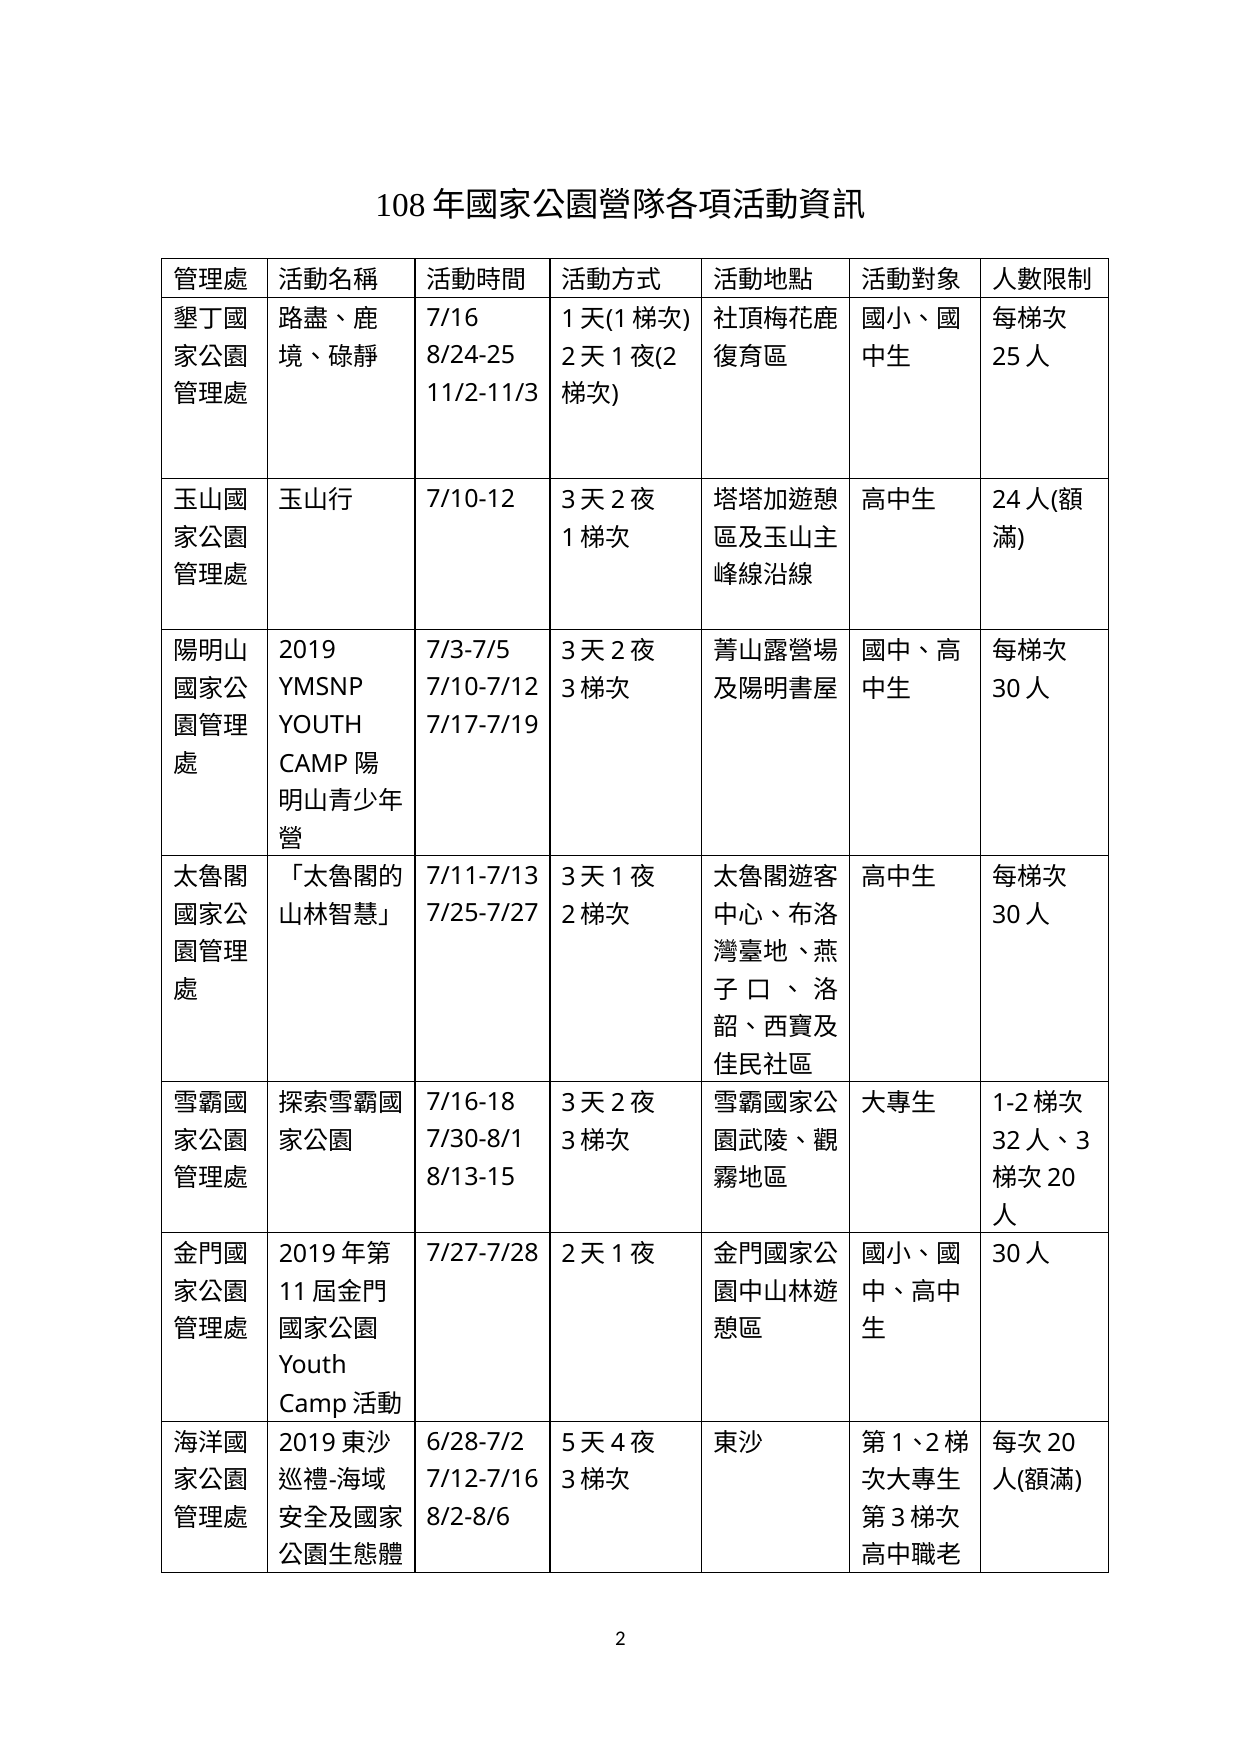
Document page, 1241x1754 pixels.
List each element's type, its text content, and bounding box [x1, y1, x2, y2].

table_cell 24人(額滿) [981, 479, 1108, 629]
table_header 活動對象 [850, 259, 980, 297]
table_cell 國小、國中、高中生 [850, 1233, 980, 1421]
table_cell 社頂梅花鹿復育區 [702, 298, 849, 478]
table_cell 金門國家公園管理處 [162, 1233, 267, 1421]
table_cell 每梯次30人 [981, 630, 1108, 855]
table_cell 國小、國中生 [850, 298, 980, 478]
table_cell 東沙 [702, 1422, 849, 1572]
table_cell 玉山國家公園管理處 [162, 479, 267, 629]
table_header 活動地點 [702, 259, 849, 297]
table_header 活動名稱 [268, 259, 414, 297]
table_header 活動方式 [551, 259, 701, 297]
table_cell 5天4夜 3梯次 [551, 1422, 701, 1572]
table_cell 7/16 8/24-25 11/2-11/3 [416, 298, 549, 478]
table_cell 6/28-7/2 7/12-7/16 8/2-8/6 [416, 1422, 549, 1572]
table_cell 3天1夜 2梯次 [551, 856, 701, 1081]
table_cell 菁山露營場及陽明書屋 [702, 630, 849, 855]
table_cell 「太魯閣的山林智慧」 [268, 856, 414, 1081]
table_cell 陽明山國家公園管理處 [162, 630, 267, 855]
table_cell 探索雪霸國家公園 [268, 1082, 414, 1232]
table_cell 每梯次30人 [981, 856, 1108, 1081]
table_cell 海洋國家公園管理處 [162, 1422, 267, 1572]
table_cell 7/11-7/13 7/25-7/27 [416, 856, 549, 1081]
table_cell 7/10-12 [416, 479, 549, 629]
table_cell 1-2梯次32人、3梯次20人 [981, 1082, 1108, 1232]
table_cell 7/27-7/28 [416, 1233, 549, 1421]
table_header 管理處 [162, 259, 267, 297]
table_cell 第1、2梯次大專生 第3梯次高中職老 [850, 1422, 980, 1572]
table_cell 墾丁國家公園管理處 [162, 298, 267, 478]
table_cell 每次20人(額滿) [981, 1422, 1108, 1572]
table_cell 太魯閣遊客中心、布洛灣臺地 、燕子口、洛韶、西寶及佳民社區 [702, 856, 849, 1081]
table_cell 國中、高中生 [850, 630, 980, 855]
table_cell 3天2夜 3梯次 [551, 630, 701, 855]
table_cell 路盡、鹿境、碌靜 [268, 298, 414, 478]
table_cell 每梯次25人 [981, 298, 1108, 478]
table_header 活動時間 [416, 259, 549, 297]
table_cell 2019年第11屆金門國家公園Youth Camp活動 [268, 1233, 414, 1421]
table_cell 高中生 [850, 479, 980, 629]
table_cell 塔塔加遊憩區及玉山主峰線沿線 [702, 479, 849, 629]
table_cell 2019 YMSNP YOUTH CAMP 陽明山青少年營 [268, 630, 414, 855]
table_cell 7/3-7/5 7/10-7/12 7/17-7/19 [416, 630, 549, 855]
table_cell 高中生 [850, 856, 980, 1081]
table_cell 雪霸國家公園武陵、觀霧地區 [702, 1082, 849, 1232]
table_cell 7/16-18 7/30-8/1 8/13-15 [416, 1082, 549, 1232]
table_cell 30人 [981, 1233, 1108, 1421]
text 108年國家公園營隊各項活動資訊 [177, 164, 1063, 239]
table_cell 玉山行 [268, 479, 414, 629]
table_cell 3天2夜 1梯次 [551, 479, 701, 629]
table_header 人數限制 [981, 259, 1108, 297]
table_cell 1天(1梯次) 2天1夜(2梯次) [551, 298, 701, 478]
table_cell 雪霸國家公園管理處 [162, 1082, 267, 1232]
table_cell 3天2夜 3梯次 [551, 1082, 701, 1232]
table_cell 2天1夜 [551, 1233, 701, 1421]
table_cell 大專生 [850, 1082, 980, 1232]
table_cell 2019東沙巡禮-海域安全及國家公園生態體 [268, 1422, 414, 1572]
table_cell 太魯閣國家公園管理處 [162, 856, 267, 1081]
table_cell 金門國家公園中山林遊憩區 [702, 1233, 849, 1421]
